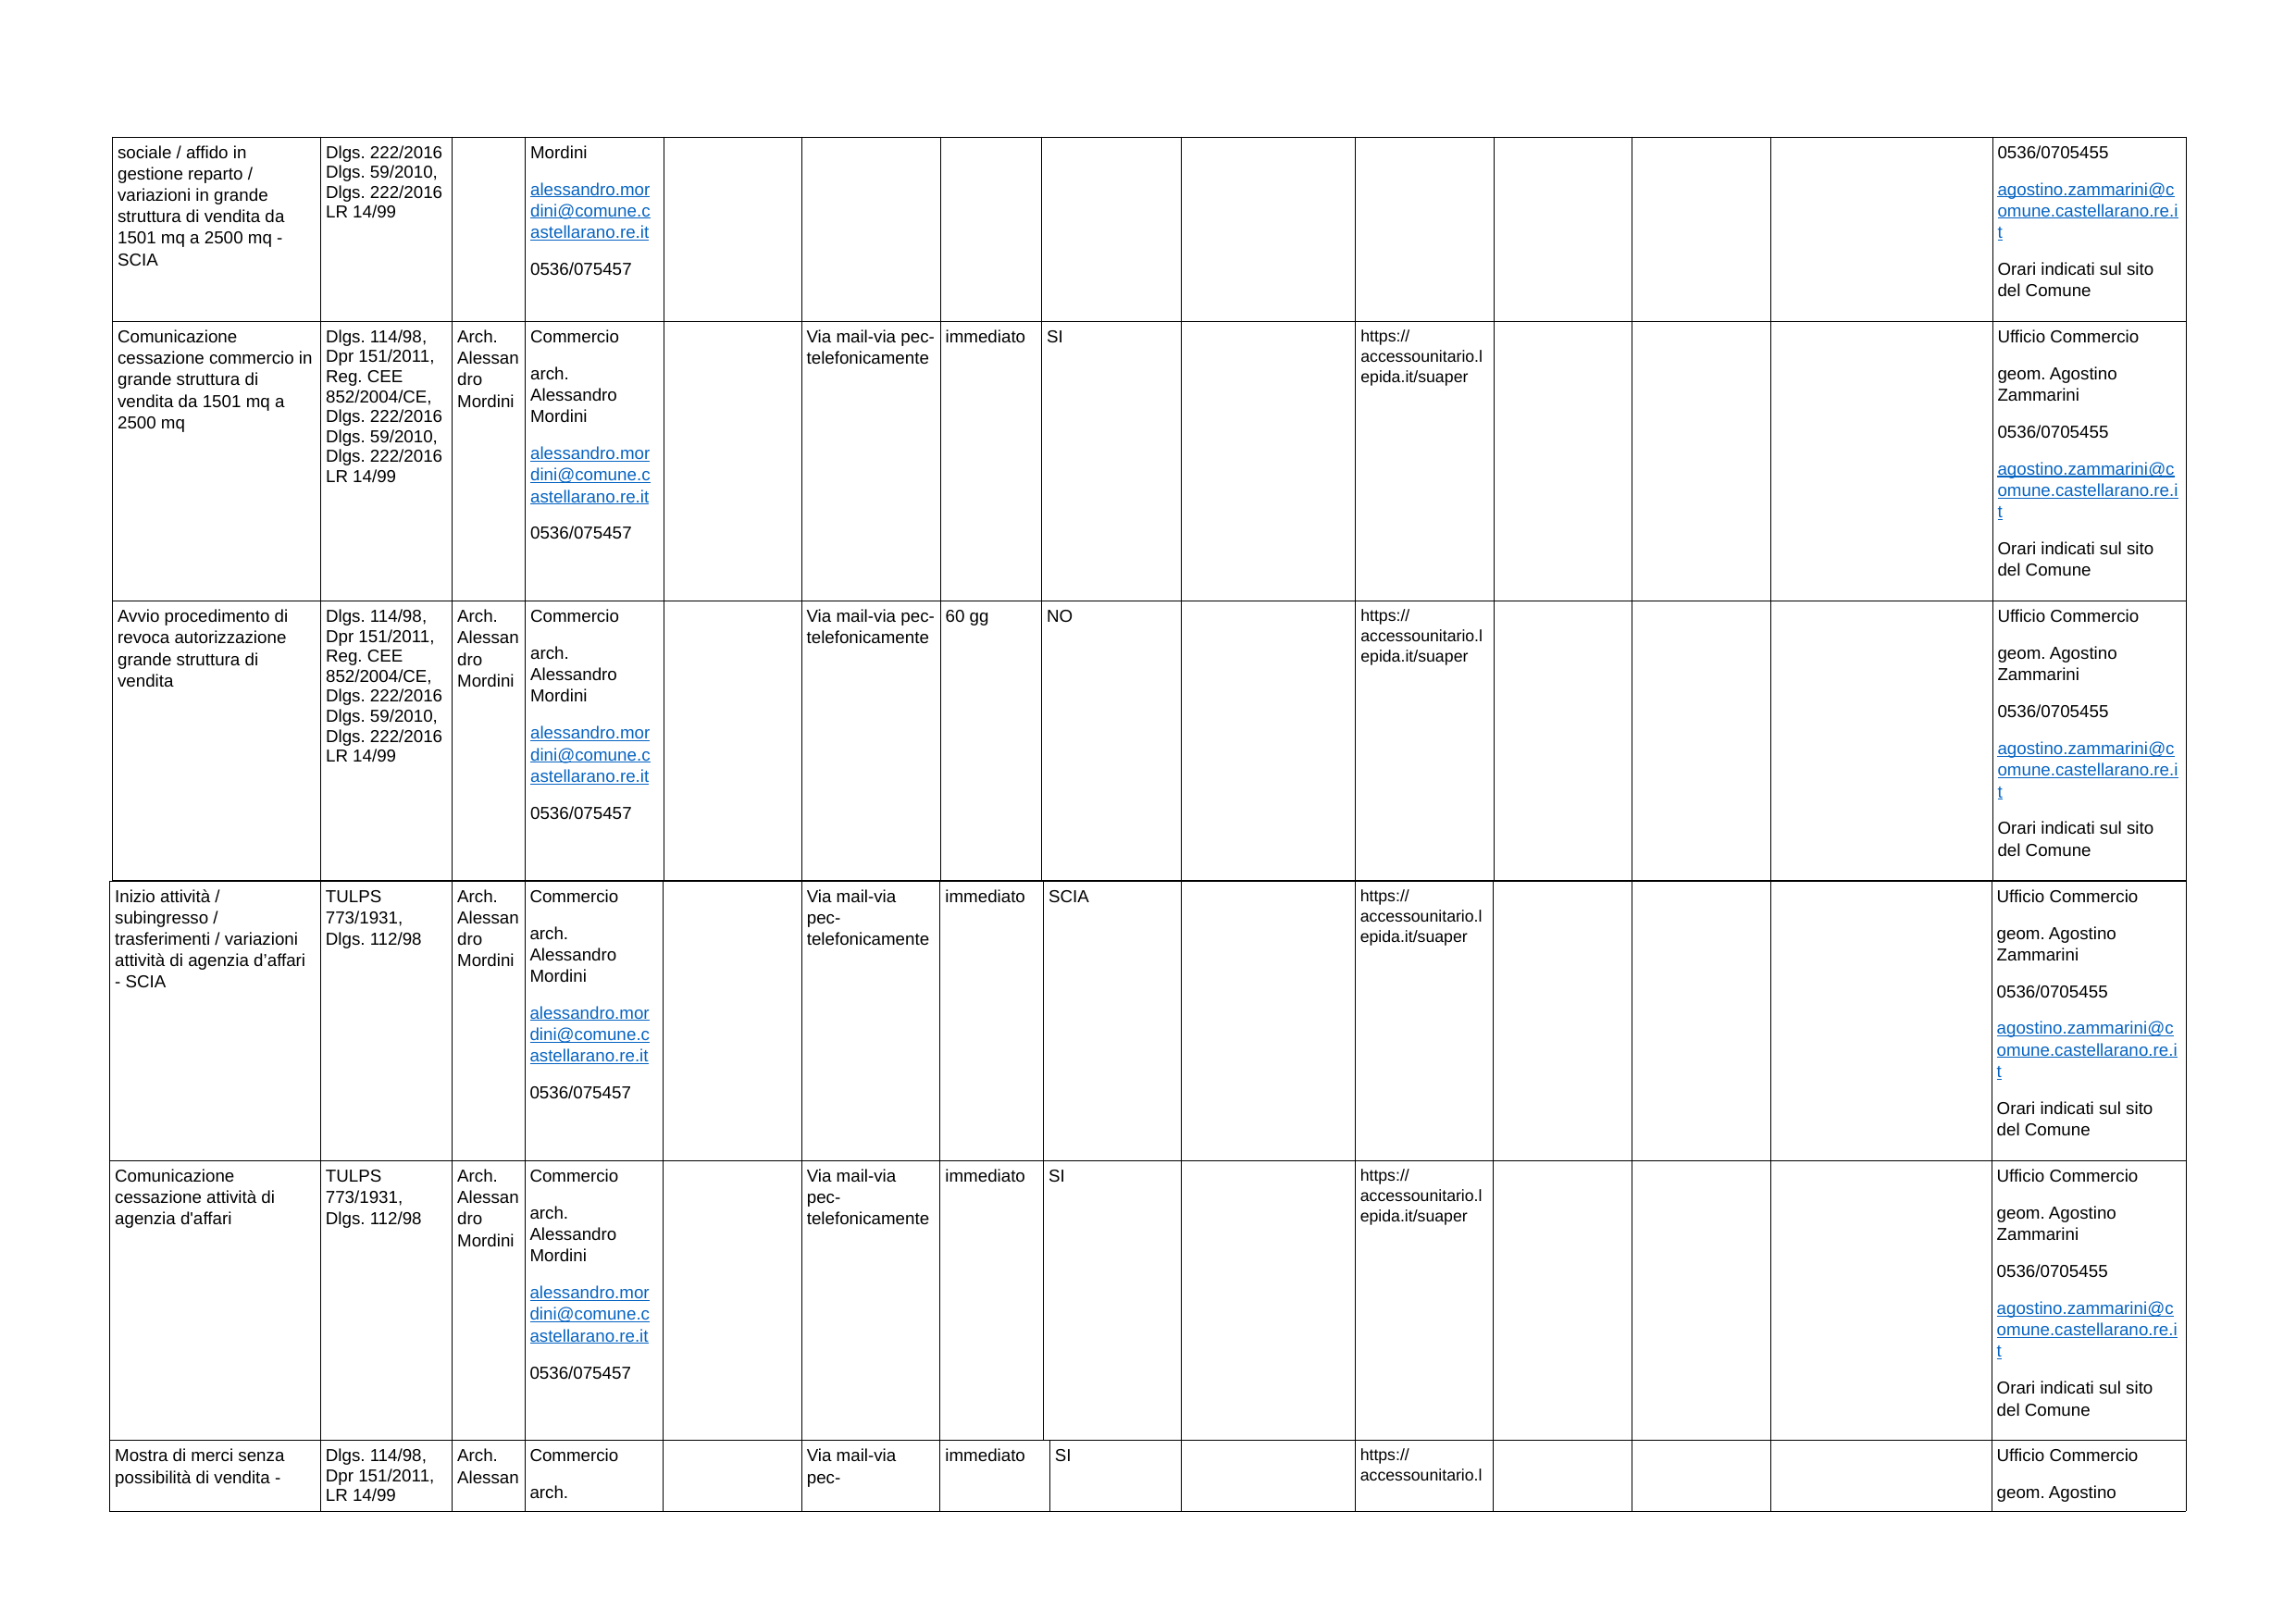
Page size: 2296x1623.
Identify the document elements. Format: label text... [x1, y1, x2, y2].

table_header Via mail-via pec-telefonicamente [802, 882, 939, 1160]
table_header Commercio arch. Alessandro Mordini alessandro.mordini@comune.castellarano.re.it 0536/075457 [526, 1161, 663, 1440]
table_header TULPS 773/1931, Dlgs. 112/98 [321, 1161, 452, 1440]
table_header [1771, 882, 1992, 1160]
table_cell [664, 322, 801, 601]
table_cell Via mail-via pec-telefonicamente [802, 601, 940, 880]
table_cell https://accessounitario.lepida.it/suaper [1356, 601, 1494, 880]
table_header immediato [940, 1441, 1049, 1511]
table_cell Dlgs. 114/98, Dpr 151/2011, Reg. CEE 852/2004/CE, Dlgs. 222/2016 Dlgs. 59/2010, Dlgs. 222/2016 LR 14/99 [321, 322, 452, 601]
table_header [1042, 138, 1181, 321]
table_cell [1495, 322, 1632, 601]
table_header Ufficio Commercio geom. Agostino Zammarini 0536/0705455 agostino.zammarini@comune.castellarano.re.it Orari indicati sul sito del Comune [1992, 882, 2186, 1160]
table_header Via mail-via pec-telefonicamente [802, 1161, 939, 1440]
table_header https://accessounitario.l [1356, 1441, 1493, 1511]
table_header Comunicazione cessazione attività di agenzia d'affari [110, 1161, 320, 1440]
table_header Mostra di merci senza possibilità di vendita [110, 1441, 320, 1511]
table_header https://accessounitario.lepida.it/suaper [1356, 882, 1493, 1160]
table_header [1182, 1161, 1355, 1440]
table_header immediato [940, 1161, 1043, 1440]
table_cell https://accessounitario.lepida.it/suaper [1356, 322, 1494, 601]
table_header Arch. Alessan [453, 1441, 525, 1511]
table_cell Ufficio Commercio geom. Agostino Zammarini 0536/0705455 agostino.zammarini@comune.castellarano.re.it Orari indicati sul sito del Comune [1993, 322, 2186, 601]
table_header [941, 138, 1041, 321]
table_cell 60 gg [941, 601, 1041, 880]
table_header [1182, 1441, 1355, 1511]
table_header [1495, 138, 1632, 321]
table_header [453, 138, 525, 321]
table_header [664, 1441, 801, 1511]
table_cell [1495, 601, 1632, 880]
table_header [1494, 882, 1632, 1160]
table_header SI [1050, 1441, 1181, 1511]
table_cell Commercio arch. Alessandro Mordini alessandro.mordini@comune.castellarano.re.it 0536/075457 [526, 322, 664, 601]
table_cell Dlgs. 114/98, Dpr 151/2011, Reg. CEE 852/2004/CE, Dlgs. 222/2016 Dlgs. 59/2010, Dlgs. 222/2016 LR 14/99 [321, 601, 452, 880]
table_header Dlgs. 222/2016 Dlgs. 59/2010, Dlgs. 222/2016 LR 14/99 [321, 138, 452, 321]
table_header [1494, 1441, 1632, 1511]
table_header Via mail-via pec- [802, 1441, 939, 1511]
table_header sociale / affido in gestione reparto / variazioni in grande struttura di vendita da 1501 mq a 2500 mq - SCIA [113, 138, 320, 321]
table_header Ufficio Commercio geom. Agostino Zammarini 0536/0705455 agostino.zammarini@comune.castellarano.re.it Orari indicati sul sito del Comune [1992, 1161, 2186, 1440]
table_header Commercio arch. Alessandro Mordini alessandro.mordini@comune.castellarano.re.it 0536/075457 [526, 882, 663, 1160]
table_cell [664, 601, 801, 880]
table_header Arch. Alessandro Mordini [453, 1161, 525, 1440]
table_cell Via mail-via pec-telefonicamente [802, 322, 940, 601]
table_header 0536/0705455 agostino.zammarini@comune.castellarano.re.it Orari indicati sul sito del Comune [1993, 138, 2186, 321]
table_header [1632, 138, 1770, 321]
table_header [1632, 1161, 1770, 1440]
table_header Mordini alessandro.mordini@comune.castellarano.re.it 0536/075457 [526, 138, 664, 321]
table_header [1182, 138, 1355, 321]
table_header [1494, 1161, 1632, 1440]
table_header [1632, 1441, 1770, 1511]
table_header Ufficio Commercio geom. Agostino [1992, 1441, 2186, 1511]
table_cell [1632, 322, 1770, 601]
table_cell Comunicazione cessazione commercio in grande struttura di vendita da 1501 mq a 2500 mq [113, 322, 320, 601]
table_header [1771, 138, 1992, 321]
table_header [664, 1161, 801, 1440]
table_header Inizio attività / subingresso / trasferimenti / variazioni attività di agenzia d’affari - SCIA [110, 882, 320, 1160]
table_cell Avvio procedimento di revoca autorizzazione grande struttura di vendita [113, 601, 320, 880]
table_cell Arch. Alessandro Mordini [453, 322, 525, 601]
table_cell Arch. Alessandro Mordini [453, 601, 525, 880]
table_header [1182, 882, 1355, 1160]
table_header Commercio arch. [526, 1441, 663, 1511]
table_header [1771, 1441, 1992, 1511]
table_header TULPS 773/1931, Dlgs. 112/98 [321, 882, 452, 1160]
table_cell [1771, 601, 1992, 880]
table_cell [1632, 601, 1770, 880]
table_cell Ufficio Commercio geom. Agostino Zammarini 0536/0705455 agostino.zammarini@comune.castellarano.re.it Orari indicati sul sito del Comune [1993, 601, 2186, 880]
table_header Arch. Alessandro Mordini [453, 882, 525, 1160]
table_header Dlgs. 114/98, Dpr 151/2011, LR 14/99 [321, 1441, 452, 1511]
table_header [664, 138, 801, 321]
table_header [802, 138, 940, 321]
table_cell [1182, 322, 1355, 601]
table_header [1632, 882, 1770, 1160]
table_cell Commercio arch. Alessandro Mordini alessandro.mordini@comune.castellarano.re.it 0536/075457 [526, 601, 664, 880]
table_header [1771, 1161, 1992, 1440]
table_header SI [1044, 1161, 1181, 1440]
table_cell SI [1042, 322, 1181, 601]
table_header [664, 882, 801, 1160]
table_cell NO [1042, 601, 1181, 880]
table_cell [1182, 601, 1355, 880]
table_header immediato [940, 882, 1043, 1160]
table_header [1356, 138, 1494, 321]
table_header SCIA [1044, 882, 1181, 1160]
table_cell immediato [941, 322, 1041, 601]
table_cell [1771, 322, 1992, 601]
table_header https://accessounitario.lepida.it/suaper [1356, 1161, 1493, 1440]
